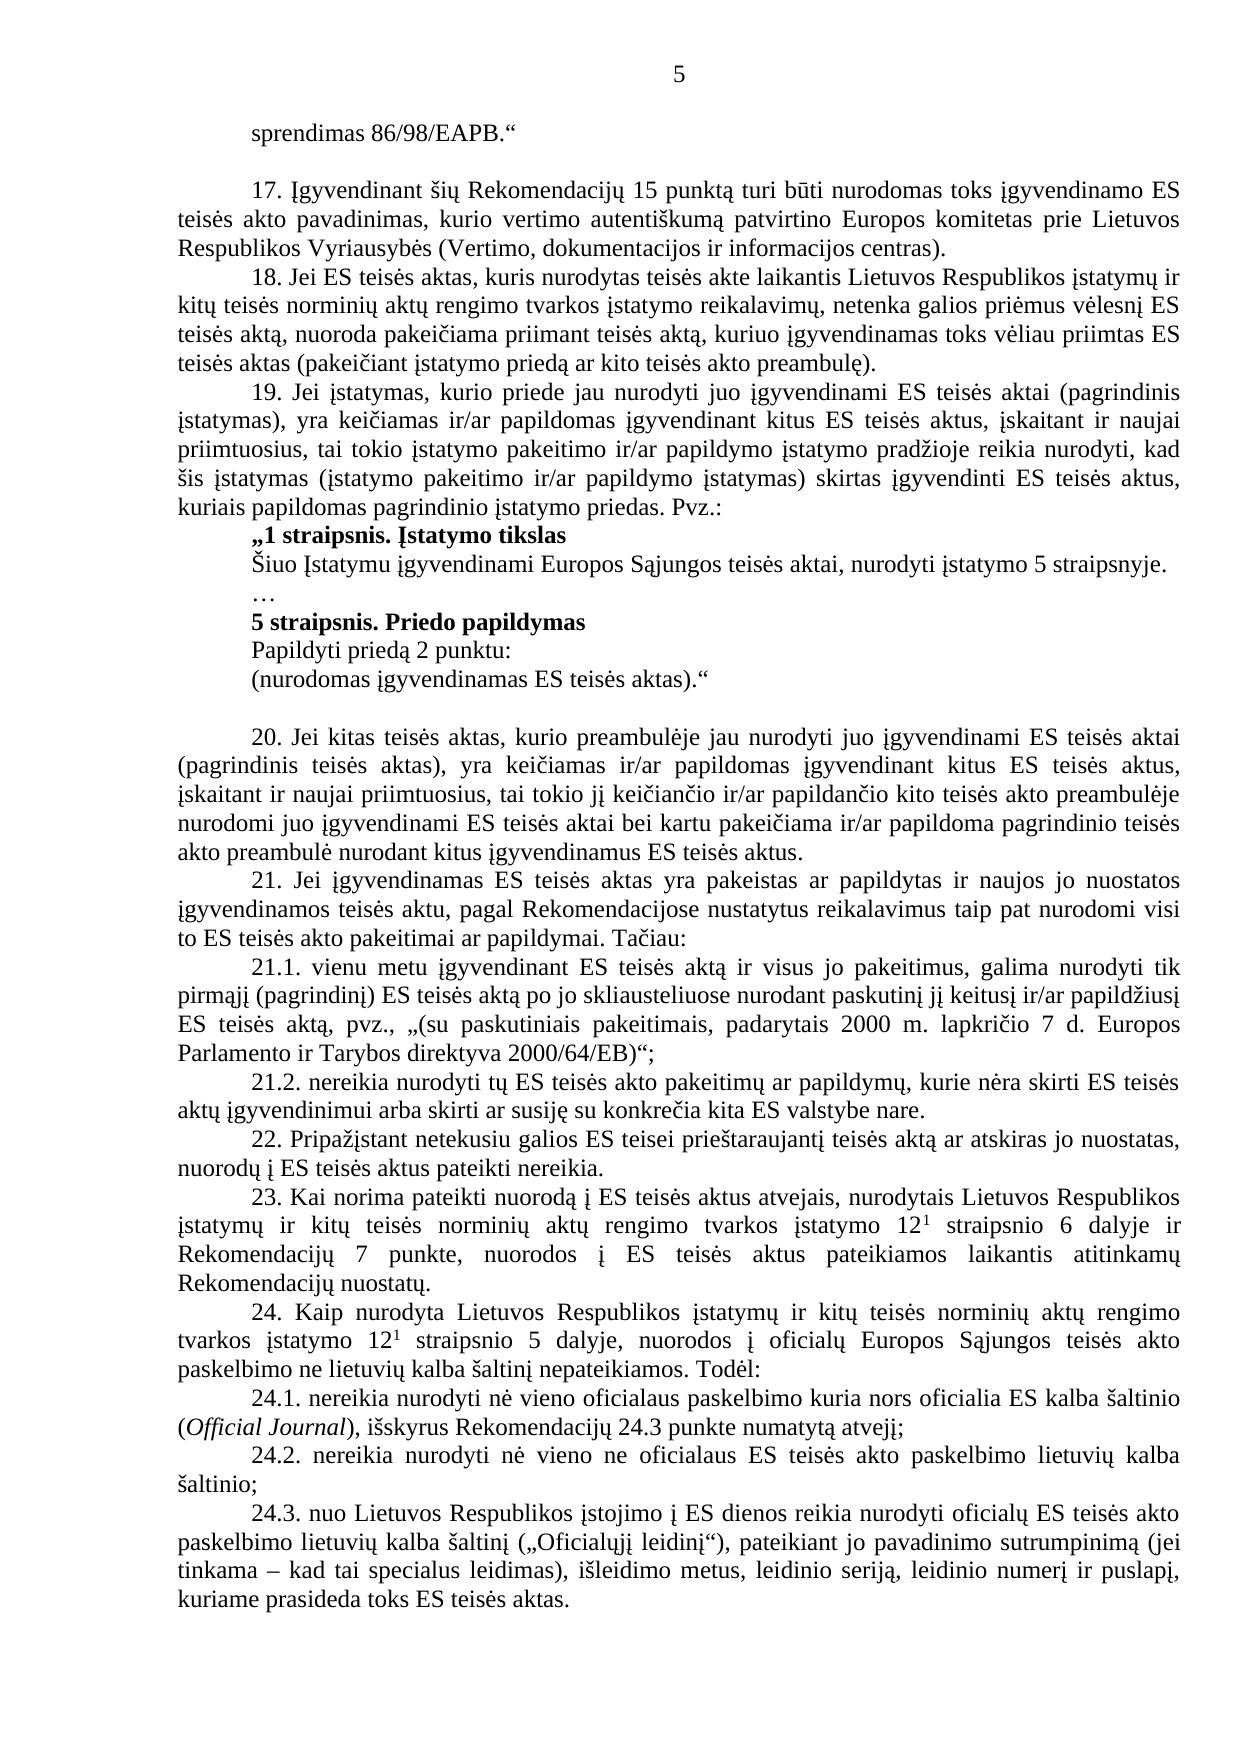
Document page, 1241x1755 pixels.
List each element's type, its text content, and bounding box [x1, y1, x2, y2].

text sprendimas 86/98/EAPB.“ [177, 118, 1181, 147]
text 22. Pripažįstant netekusiu galios ES teisei prieštaraujantį teisės aktą ar atskiras jo nuostatas, nuorodų į ES teisės aktus pateikti nereikia. [177, 1124, 1181, 1182]
text 21.1. vienu metu įgyvendinant ES teisės aktą ir visus jo pakeitimus, galima nurodyti tik pirmąjį (pagrindinį) ES teisės aktą po jo skliausteliuose nurodant paskutinį jį keitusį ir/ar papildžiusį ES teisės aktą, pvz., „(su paskutiniais pakeitimais, padarytais 2000 m. lapkričio 7 d. Europos Parlamento ir Tarybos direktyva 2000/64/EB)“; [177, 952, 1181, 1067]
text 24. Kaip nurodyta Lietuvos Respublikos įstatymų ir kitų teisės norminių aktų rengimo tvarkos įstatymo 121 straipsnio 5 dalyje, nuorodos į oficialų Europos Sąjungos teisės akto paskelbimo ne lietuvių kalba šaltinį nepateikiamos. Todėl: [177, 1297, 1181, 1383]
text 18. Jei ES teisės aktas, kuris nurodytas teisės akte laikantis Lietuvos Respublikos įstatymų ir kitų teisės norminių aktų rengimo tvarkos įstatymo reikalavimų, netenka galios priėmus vėlesnį ES teisės aktą, nuoroda pakeičiama priimant teisės aktą, kuriuo įgyvendinamas toks vėliau priimtas ES teisės aktas (pakeičiant įstatymo priedą ar kito teisės akto preambulę). [177, 262, 1181, 377]
text 19. Jei įstatymas, kurio priede jau nurodyti juo įgyvendinami ES teisės aktai (pagrindinis įstatymas), yra keičiamas ir/ar papildomas įgyvendinant kitus ES teisės aktus, įskaitant ir naujai priimtuosius, tai tokio įstatymo pakeitimo ir/ar papildymo įstatymo pradžioje reikia nurodyti, kad šis įstatymas (įstatymo pakeitimo ir/ar papildymo įstatymas) skirtas įgyvendinti ES teisės aktus, kuriais papildomas pagrindinio įstatymo priedas. Pvz.: [177, 377, 1181, 521]
text 24.1. nereikia nurodyti nė vieno oficialaus paskelbimo kuria nors oficialia ES kalba šaltinio (Official Journal), išskyrus Rekomendacijų 24.3 punkte numatytą atvejį; [177, 1383, 1181, 1441]
text „1 straipsnis. Įstatymo tikslas [177, 521, 1181, 549]
text 5 straipsnis. Priedo papildymas [177, 607, 1181, 636]
text 24.2. nereikia nurodyti nė vieno ne oficialaus ES teisės akto paskelbimo lietuvių kalba šaltinio; [177, 1441, 1181, 1498]
text … [177, 578, 1181, 607]
text Papildyti priedą 2 punktu: [177, 636, 1181, 664]
text 21. Jei įgyvendinamas ES teisės aktas yra pakeistas ar papildytas ir naujos jo nuostatos įgyvendinamos teisės aktu, pagal Rekomendacijose nustatytus reikalavimus taip pat nurodomi visi to ES teisės akto pakeitimai ar papildymai. Tačiau: [177, 866, 1181, 952]
text 24.3. nuo Lietuvos Respublikos įstojimo į ES dienos reikia nurodyti oficialų ES teisės akto paskelbimo lietuvių kalba šaltinį („Oficialųjį leidinį“), pateikiant jo pavadinimo sutrumpinimą (jei tinkama – kad tai specialus leidimas), išleidimo metus, leidinio seriją, leidinio numerį ir puslapį, kuriame prasideda toks ES teisės aktas. [177, 1498, 1181, 1613]
text 23. Kai norima pateikti nuorodą į ES teisės aktus atvejais, nurodytais Lietuvos Respublikos įstatymų ir kitų teisės norminių aktų rengimo tvarkos įstatymo 121 straipsnio 6 dalyje ir Rekomendacijų 7 punkte, nuorodos į ES teisės aktus pateikiamos laikantis atitinkamų Rekomendacijų nuostatų. [177, 1182, 1181, 1297]
text (nurodomas įgyvendinamas ES teisės aktas).“ [177, 664, 1181, 693]
text 17. Įgyvendinant šių Rekomendacijų 15 punktą turi būti nurodomas toks įgyvendinamo ES teisės akto pavadinimas, kurio vertimo autentiškumą patvirtino Europos komitetas prie Lietuvos Respublikos Vyriausybės (Vertimo, dokumentacijos ir informacijos centras). [177, 176, 1181, 262]
text 21.2. nereikia nurodyti tų ES teisės akto pakeitimų ar papildymų, kurie nėra skirti ES teisės aktų įgyvendinimui arba skirti ar susiję su konkrečia kita ES valstybe nare. [177, 1067, 1181, 1124]
text 20. Jei kitas teisės aktas, kurio preambulėje jau nurodyti juo įgyvendinami ES teisės aktai (pagrindinis teisės aktas), yra keičiamas ir/ar papildomas įgyvendinant kitus ES teisės aktus, įskaitant ir naujai priimtuosius, tai tokio jį keičiančio ir/ar papildančio kito teisės akto preambulėje nurodomi juo įgyvendinami ES teisės aktai bei kartu pakeičiama ir/ar papildoma pagrindinio teisės akto preambulė nurodant kitus įgyvendinamus ES teisės aktus. [177, 722, 1181, 866]
text Šiuo Įstatymu įgyvendinami Europos Sąjungos teisės aktai, nurodyti įstatymo 5 straipsnyje. [177, 549, 1181, 578]
